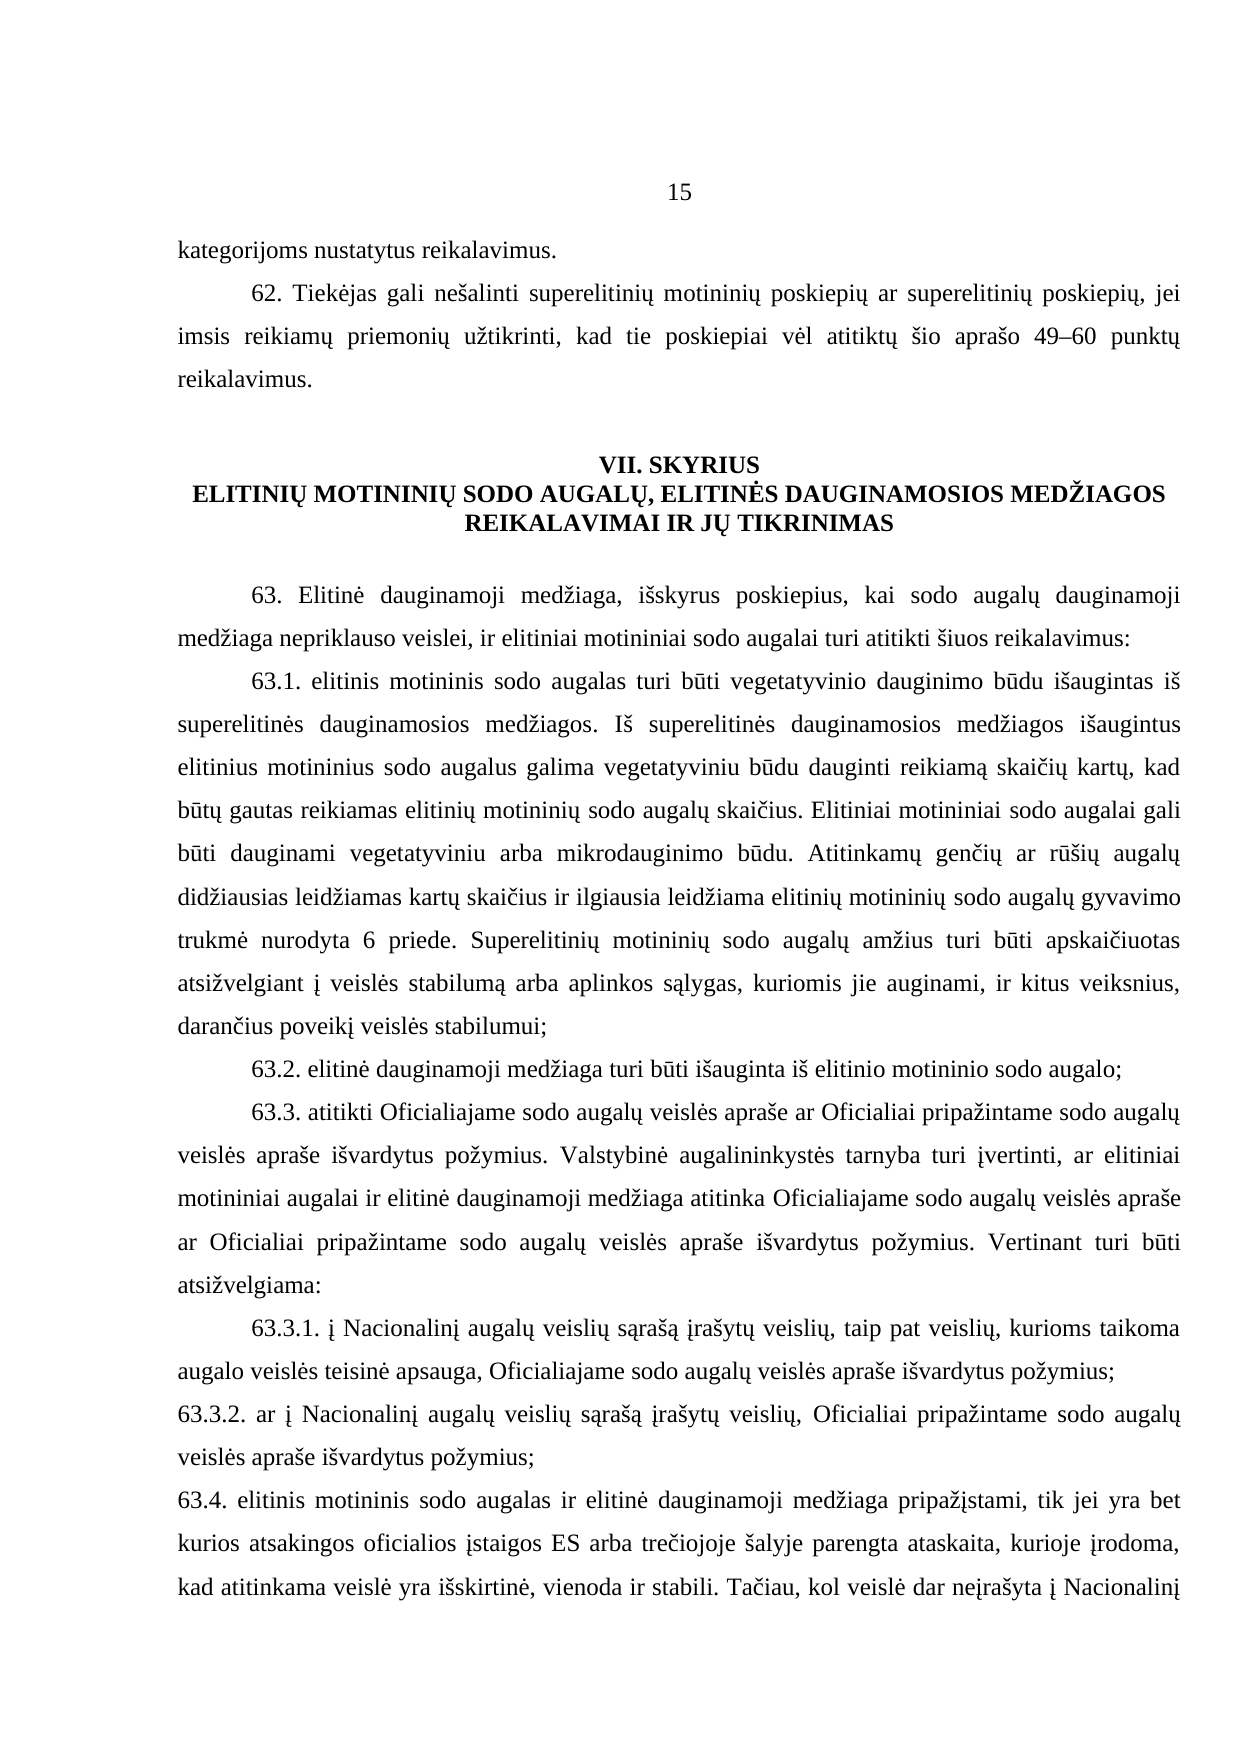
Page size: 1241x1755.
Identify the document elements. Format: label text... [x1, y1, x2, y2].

text kategorijoms nustatytus reikalavimus. [177, 235, 1181, 263]
text 63. Elitinė dauginamoji medžiaga, išskyrus poskiepius, kai sodo augalų dauginamoji medžiaga nepriklauso veislei, ir elitiniai motininiai sodo augalai turi atitikti šiuos reikalavimus: [177, 580, 1181, 652]
text 63.3. atitikti Oficialiajame sodo augalų veislės apraše ar Oficialiai pripažintame sodo augalų veislės apraše išvardytus požymius. Valstybinė augalininkystės tarnyba turi įvertinti, ar elitiniai motininiai augalai ir elitinė dauginamoji medžiaga atitinka Oficialiajame sodo augalų veislės apraše ar Oficialiai pripažintame sodo augalų veislės apraše išvardytus požymius. Vertinant turi būti atsižvelgiama: [177, 1097, 1181, 1298]
text 63.1. elitinis motininis sodo augalas turi būti vegetatyvinio dauginimo būdu išaugintas iš superelitinės dauginamosios medžiagos. Iš superelitinės dauginamosios medžiagos išaugintus elitinius motininius sodo augalus galima vegetatyviniu būdu dauginti reikiamą skaičių kartų, kad būtų gautas reikiamas elitinių motininių sodo augalų skaičius. Elitiniai motininiai sodo augalai gali būti dauginami vegetatyviniu arba mikrodauginimo būdu. Atitinkamų genčių ar rūšių augalų didžiausias leidžiamas kartų skaičius ir ilgiausia leidžiama elitinių motininių sodo augalų gyvavimo trukmė nurodyta 6 priede. Superelitinių motininių sodo augalų amžius turi būti apskaičiuotas atsižvelgiant į veislės stabilumą arba aplinkos sąlygas, kuriomis jie auginami, ir kitus veiksnius, darančius poveikį veislės stabilumui; [177, 666, 1181, 1040]
text VII. SKYRIUS [177, 450, 1181, 479]
text 63.3.1. į Nacionalinį augalų veislių sąrašą įrašytų veislių, taip pat veislių, kurioms taikoma augalo veislės teisinė apsauga, Oficialiajame sodo augalų veislės apraše išvardytus požymius; [177, 1313, 1181, 1385]
text 62. Tiekėjas gali nešalinti superelitinių motininių poskiepių ar superelitinių poskiepių, jei imsis reikiamų priemonių užtikrinti, kad tie poskiepiai vėl atitiktų šio aprašo 49–60 punktų reikalavimus. [177, 278, 1181, 393]
text 63.4. elitinis motininis sodo augalas ir elitinė dauginamoji medžiaga pripažįstami, tik jei yra bet kurios atsakingos oficialios įstaigos ES arba trečiojoje šalyje parengta ataskaita, kurioje įrodoma, kad atitinkama veislė yra išskirtinė, vienoda ir stabili. Tačiau, kol veislė dar neįrašyta į Nacionalinį [177, 1485, 1181, 1600]
text 63.2. elitinė dauginamoji medžiaga turi būti išauginta iš elitinio motininio sodo augalo; [177, 1054, 1181, 1083]
text 63.3.2. ar į Nacionalinį augalų veislių sąrašą įrašytų veislių, Oficialiai pripažintame sodo augalų veislės apraše išvardytus požymius; [177, 1399, 1181, 1471]
text ELITINIŲ MOTININIŲ SODO AUGALŲ, ELITINĖS DAUGINAMOSIOS MEDŽIAGOS REIKALAVIMAI IR JŲ TIKRINIMAS [177, 479, 1181, 537]
